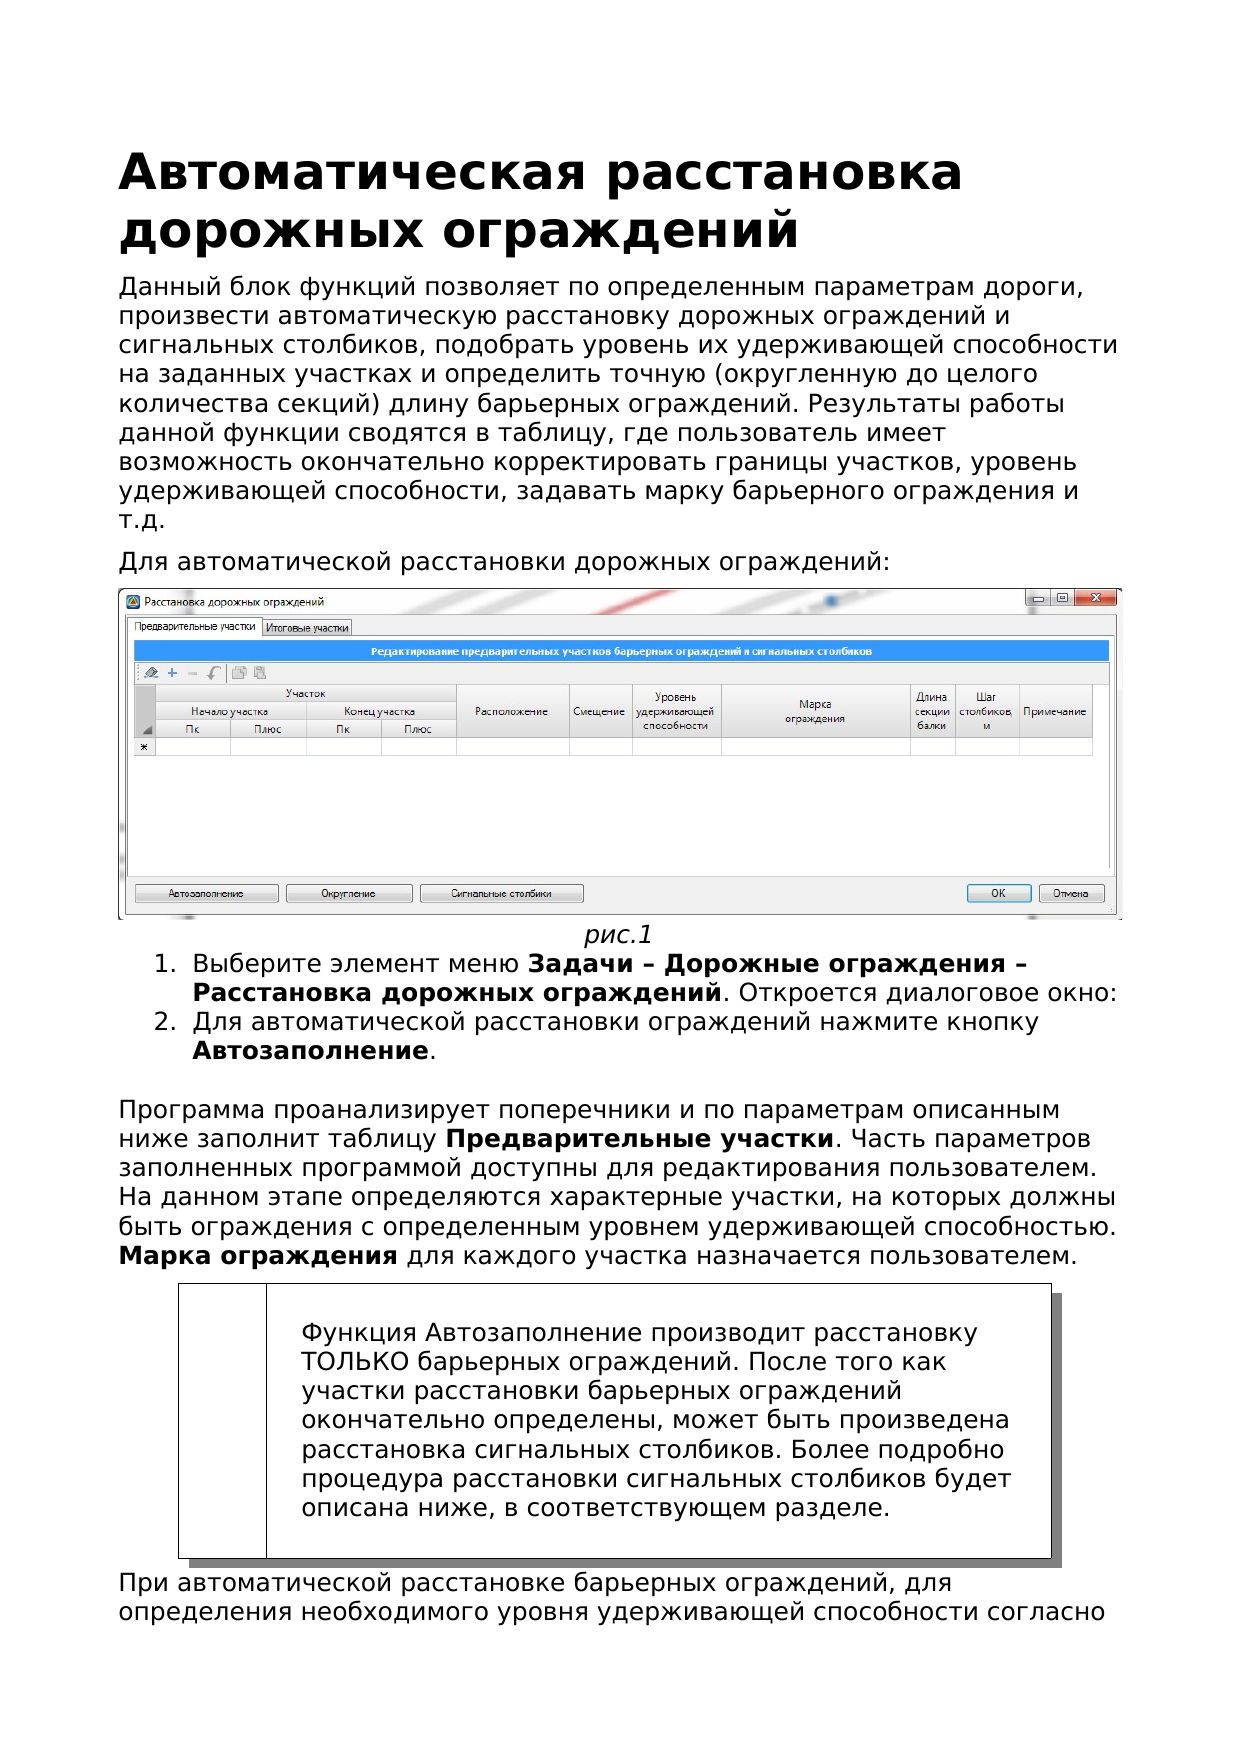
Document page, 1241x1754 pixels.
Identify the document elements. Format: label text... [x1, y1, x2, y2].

text Для автоматической расстановки дорожных ограждений: [118, 547, 1122, 576]
list Выберите элемент меню Задачи – Дорожные ограждения – Расстановка дорожных ограждений. Откроется диалоговое окно: [177, 949, 1122, 1007]
list Для автоматической расстановки ограждений нажмите кнопку Автозаполнение. [177, 1007, 1122, 1066]
subtitle Автоматическая расстановка дорожных ограждений [118, 143, 1122, 259]
text При автоматической расстановке барьерных ограждений, для определения необходимого уровня удерживающей способности согласно [118, 1568, 1122, 1627]
table_header Функция Автозаполнение производит расстановку ТОЛЬКО барьерных ограждений. После того как участки расстановки барьерных ограждений окончательно определены, может быть произведена расстановка сигнальных столбиков. Более подробно процедура расстановки сигнальных столбиков будет описана ниже, в соответствующем разделе. [267, 1284, 1051, 1558]
text Программа проанализирует поперечники и по параметрам описанным ниже заполнит таблицу Предварительные участки. Часть параметров заполненных программой доступны для редактирования пользователем. На данном этапе определяются характерные участки, на которых должны быть ограждения с определенным уровнем удерживающей способностью. Марка ограждения для каждого участка назначается пользователем. [118, 1095, 1122, 1270]
text Данный блок функций позволяет по определенным параметрам дороги, произвести автоматическую расстановку дорожных ограждений и сигнальных столбиков, подобрать уровень их удерживающей способности на заданных участках и определить точную (округленную до целого количества секций) длину барьерных ограждений. Результаты работы данной функции сводятся в таблицу, где пользователь имеет возможность окончательно корректировать границы участков, уровень удерживающей способности, задавать марку барьерного ограждения и т.д. [118, 272, 1122, 534]
picture [118, 588, 1123, 920]
list рис.1 [118, 920, 1122, 949]
table_header [179, 1284, 266, 1558]
